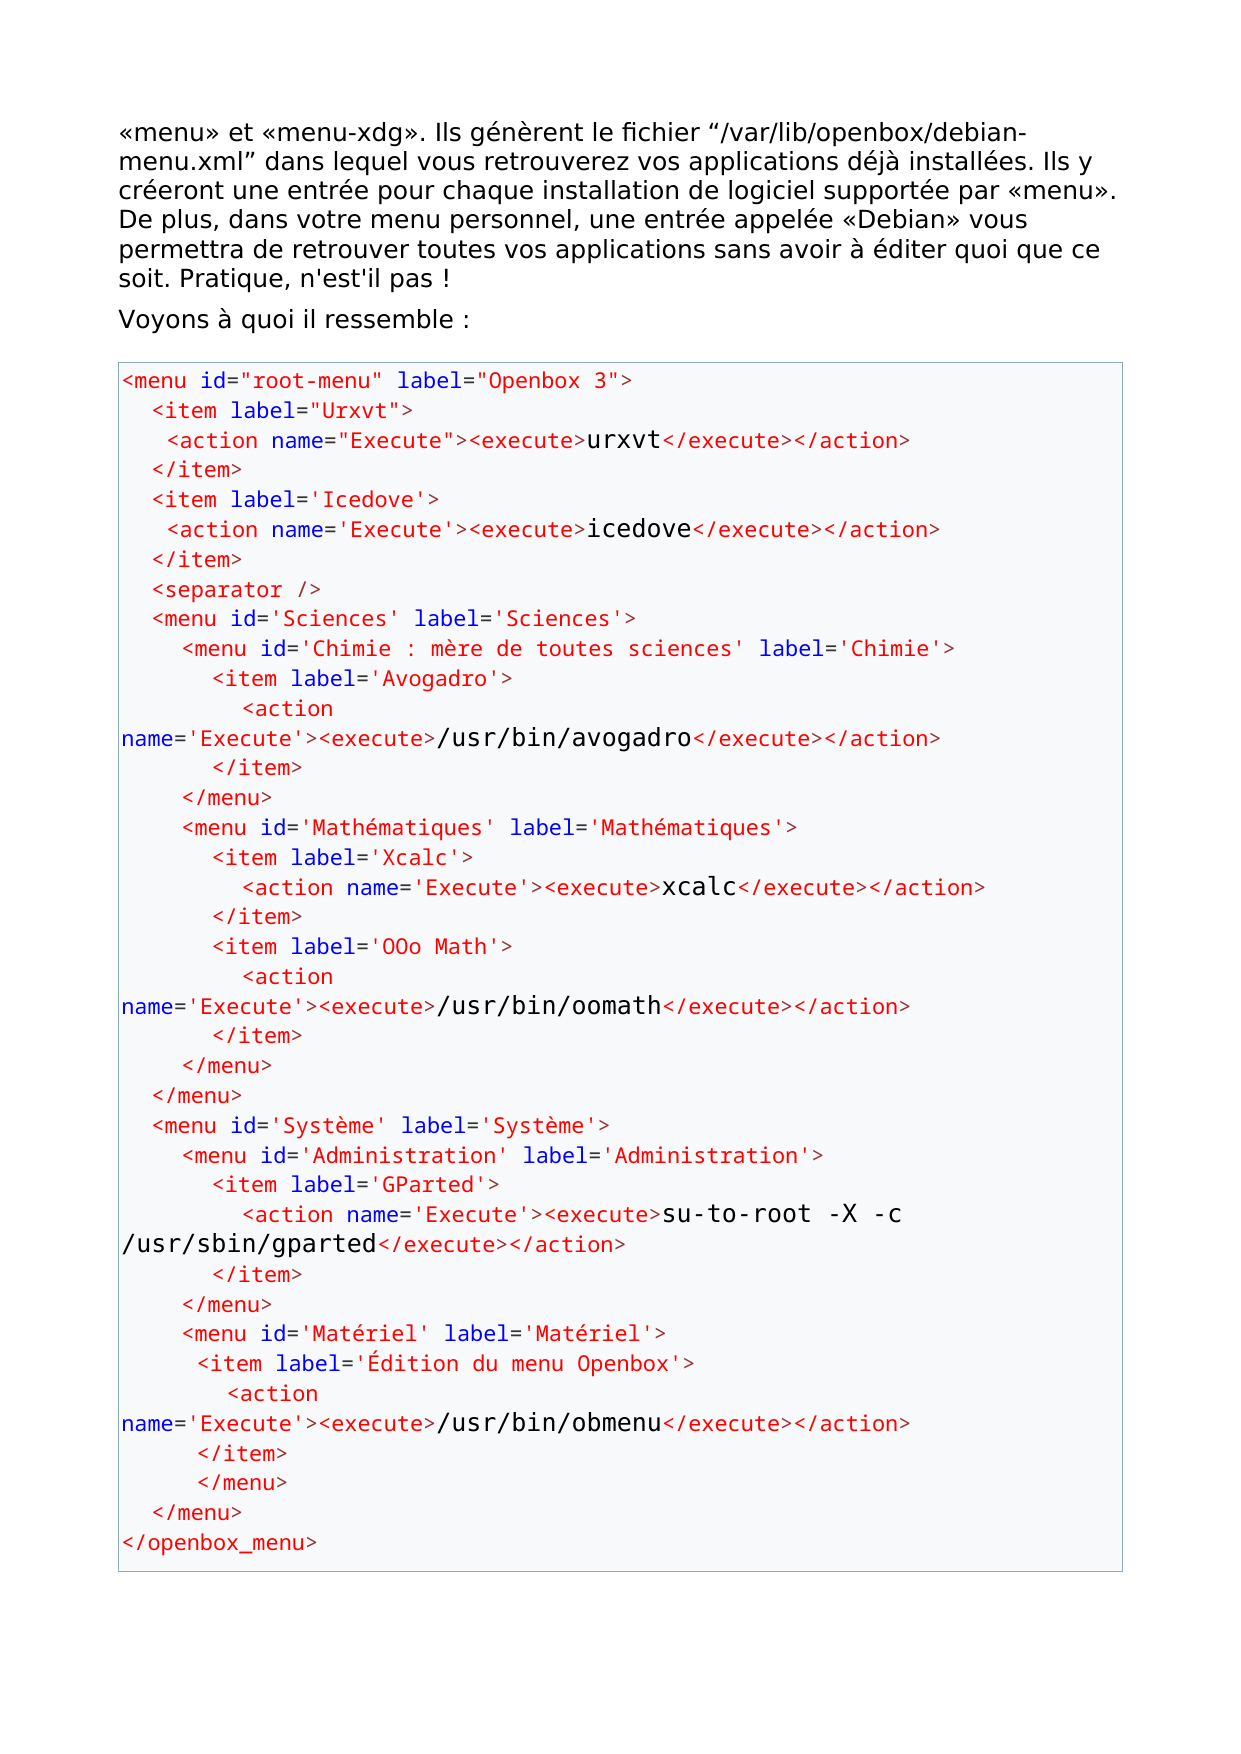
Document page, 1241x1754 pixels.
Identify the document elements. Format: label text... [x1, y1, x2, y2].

table_header <menu id="root-menu" label="Openbox 3"> <item label="Urxvt"> <action name="Execute"><execute>urxvt</execute></action> </item> <item label='Icedove'> <action name='Execute'><execute>icedove</execute></action> </item> <separator /> <menu id='Sciences' label='Sciences'> <menu id='Chimie : mère de toutes sciences' label='Chimie'> <item label='Avogadro'> <action name='Execute'><execute>/usr/bin/avogadro</execute></action> </item> </menu> <menu id='Mathématiques' label='Mathématiques'> <item label='Xcalc'> <action name='Execute'><execute>xcalc</execute></action> </item> <item label='OOo Math'> <action name='Execute'><execute>/usr/bin/oomath</execute></action> </item> </menu> </menu> <menu id='Système' label='Système'> <menu id='Administration' label='Administration'> <item label='GParted'> <action name='Execute'><execute>su-to-root -X -c /usr/sbin/gparted</execute></action> </item> </menu> <menu id='Matériel' label='Matériel'> <item label='Édition du menu Openbox'> <action name='Execute'><execute>/usr/bin/obmenu</execute></action> </item> </menu> </menu> </openbox_menu> [119, 363, 1122, 1571]
text «menu» et «menu-xdg». Ils génèrent le fichier “/var/lib/openbox/debian-menu.xml” dans lequel vous retrouverez vos applications déjà installées. Ils y créeront une entrée pour chaque installation de logiciel supportée par «menu». De plus, dans votre menu personnel, une entrée appelée «Debian» vous permettra de retrouver toutes vos applications sans avoir à éditer quoi que ce soit. Pratique, n'est'il pas ! [118, 118, 1122, 293]
text Voyons à quoi il ressemble : [118, 306, 1122, 335]
